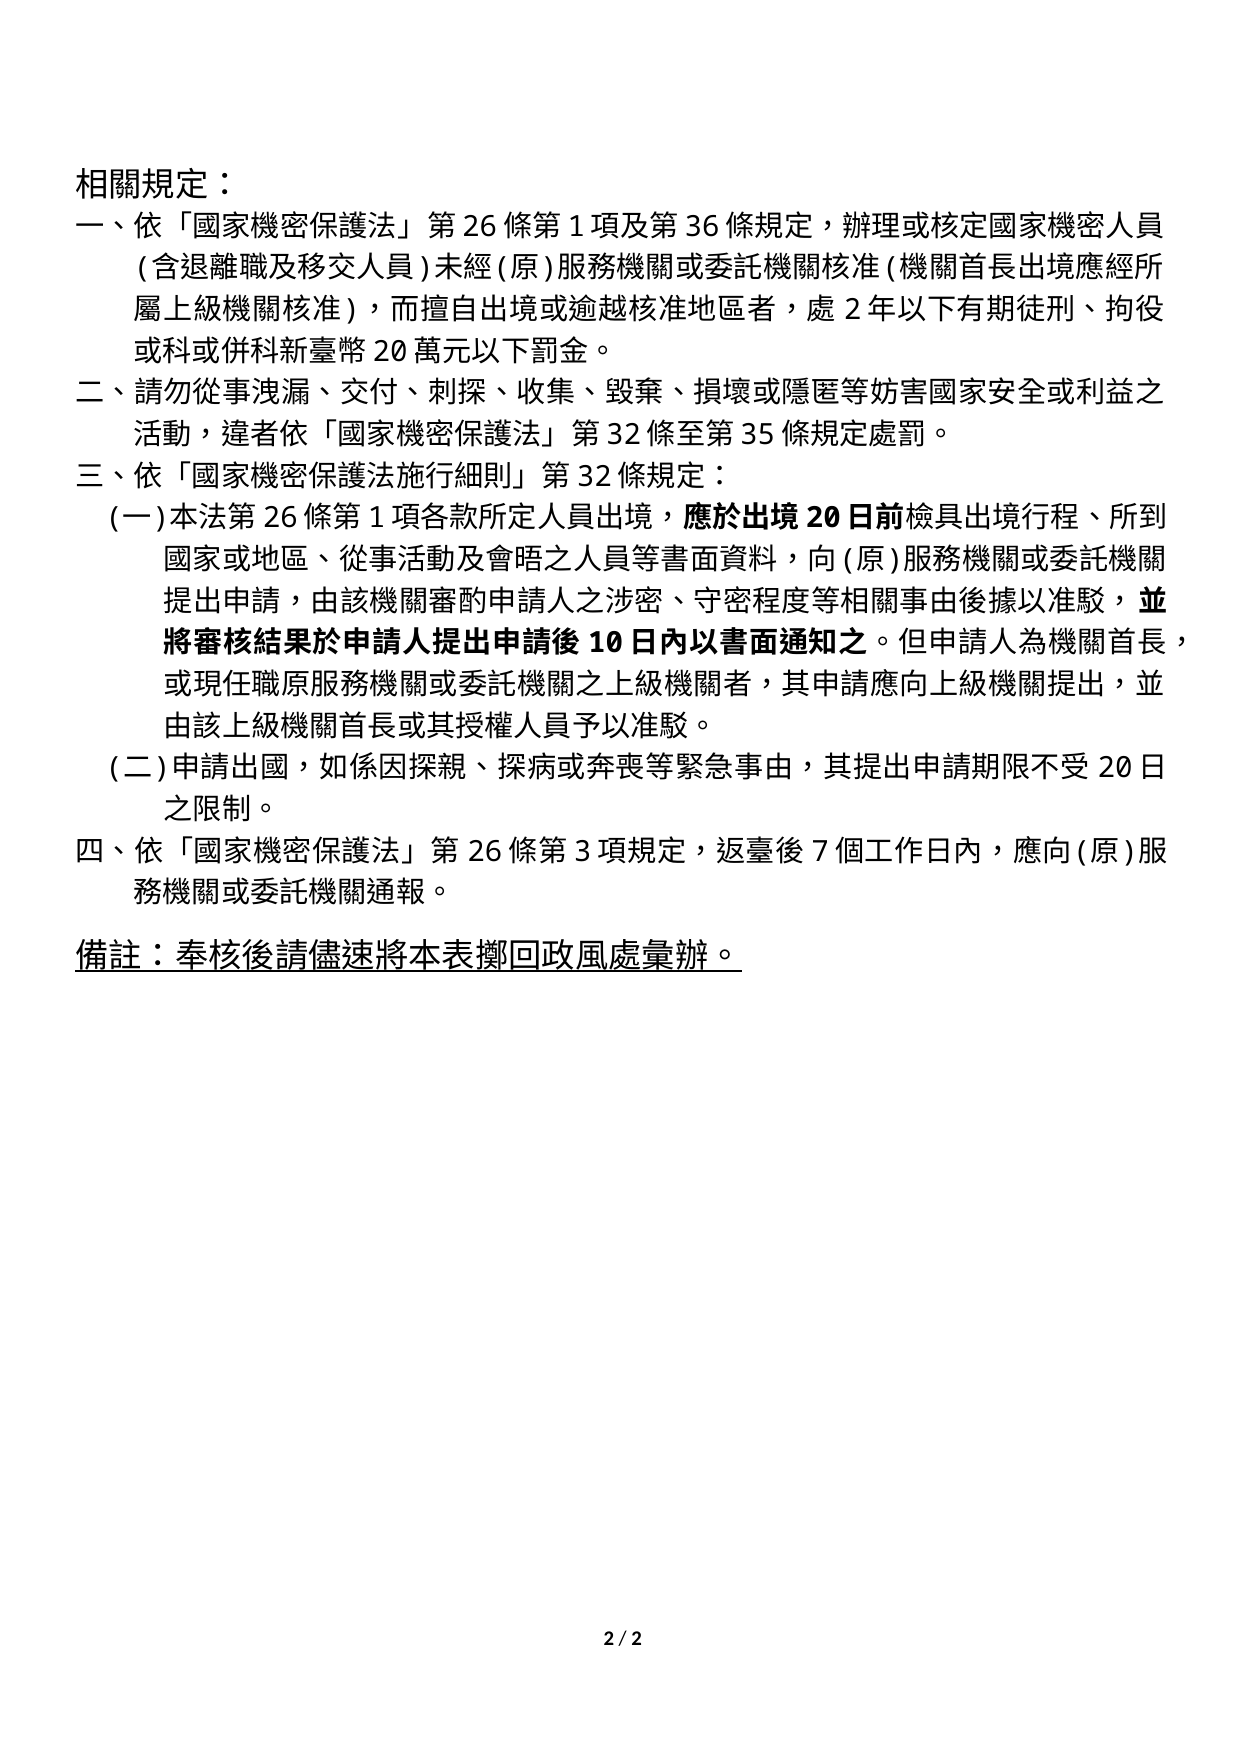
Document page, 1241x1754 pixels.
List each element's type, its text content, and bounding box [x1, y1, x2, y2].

text (一)本法第26條第1項各款所定人員出境，應於出境20日前檢具出境行程、所到國家或地區、從事活動及會晤之人員等書面資料，向(原)服務機關或委託機關提出申請，由該機關審酌申請人之涉密、守密程度等相關事由後據以准駁，並將審核結果於申請人提出申請後10日內以書面通知之。但申請人為機關首長，或現任職原服務機關或委託機關之上級機關者，其申請應向上級機關提出，並由該上級機關首長或其授權人員予以准駁。 [105, 494, 1168, 744]
text 一、依「國家機密保護法」第26條第1項及第36條規定，辦理或核定國家機密人員(含退離職及移交人員)未經(原)服務機關或委託機關核准(機關首長出境應經所屬上級機關核准)，而擅自出境或逾越核准地區者，處2年以下有期徒刑、拘役或科或併科新臺幣20萬元以下罰金。 [75, 203, 1165, 369]
text 三、依「國家機密保護法施行細則」第32條規定： [75, 453, 1168, 494]
text 四、依「國家機密保護法」第26條第3項規定，返臺後7個工作日內，應向(原)服務機關或委託機關通報。 [75, 828, 1168, 911]
text 備註：奉核後請儘速將本表擲回政風處彙辦。 [75, 942, 1145, 973]
text 二、請勿從事洩漏、交付、刺探、收集、毀棄、損壞或隱匿等妨害國家安全或利益之活動，違者依「國家機密保護法」第32條至第35條規定處罰。 [75, 369, 1168, 453]
text 相關規定： [75, 169, 1165, 203]
text (二)申請出國，如係因探親、探病或奔喪等緊急事由，其提出申請期限不受20日之限制。 [105, 744, 1168, 828]
